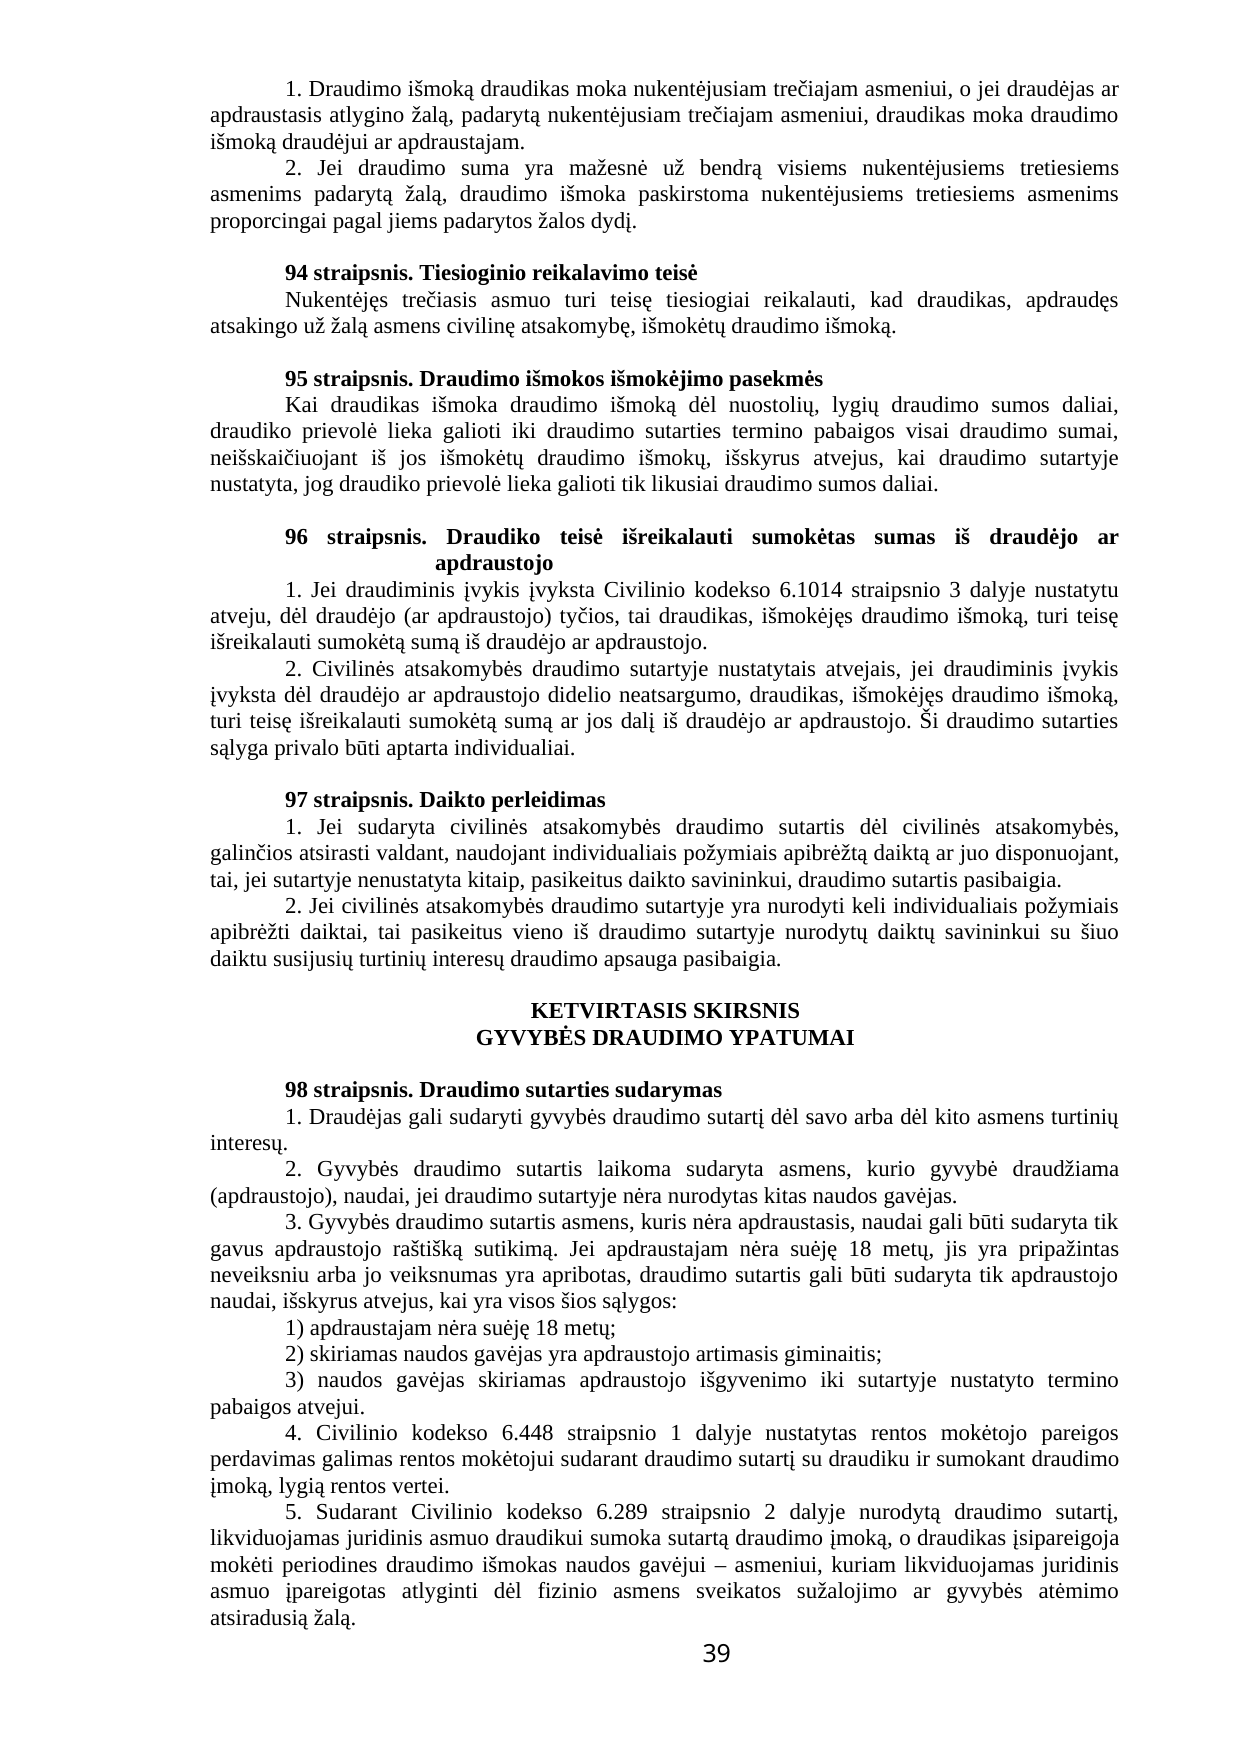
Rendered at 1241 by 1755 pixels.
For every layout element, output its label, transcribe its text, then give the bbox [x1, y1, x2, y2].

text 2) skiriamas naudos gavėjas yra apdraustojo artimasis giminaitis; [210, 1340, 1120, 1366]
subtitle 97 straipsnis. Daikto perleidimas [210, 787, 1120, 813]
text 2. Jei civilinės atsakomybės draudimo sutartyje yra nurodyti keli individualiais požymiais apibrėžti daiktai, tai pasikeitus vieno iš draudimo sutartyje nurodytų daiktų savininkui su šiuo daiktu susijusių turtinių interesų draudimo apsauga pasibaigia. [210, 892, 1120, 971]
text 3) naudos gavėjas skiriamas apdraustojo išgyvenimo iki sutartyje nustatyto termino pabaigos atvejui. [210, 1366, 1120, 1419]
text 1. Draudėjas gali sudaryti gyvybės draudimo sutartį dėl savo arba dėl kito asmens turtinių interesų. [210, 1103, 1120, 1156]
text 95 straipsnis. Draudimo išmokos išmokėjimo pasekmės [285, 365, 1120, 391]
text 2. Gyvybės draudimo sutartis laikoma sudaryta asmens, kurio gyvybė draudžiama (apdraustojo), naudai, jei draudimo sutartyje nėra nurodytas kitas naudos gavėjas. [210, 1156, 1120, 1208]
text 96 straipsnis. Draudiko teisė išreikalauti sumokėtas sumas iš draudėjo ar apdraustojo [285, 523, 1120, 576]
subtitle KETVIRTASIS SKIRSNIS [210, 997, 1120, 1024]
text Nukentėjęs trečiasis asmuo turi teisę tiesiogiai reikalauti, kad draudikas, apdraudęs atsakingo už žalą asmens civilinę atsakomybę, išmokėtų draudimo išmoką. [210, 286, 1120, 338]
text 1. Draudimo išmoką draudikas moka nukentėjusiam trečiajam asmeniui, o jei draudėjas ar apdraustasis atlygino žalą, padarytą nukentėjusiam trečiajam asmeniui, draudikas moka draudimo išmoką draudėjui ar apdraustajam. [210, 75, 1120, 154]
text 2. Civilinės atsakomybės draudimo sutartyje nustatytais atvejais, jei draudiminis įvykis įvyksta dėl draudėjo ar apdraustojo didelio neatsargumo, draudikas, išmokėjęs draudimo išmoką, turi teisę išreikalauti sumokėtą sumą ar jos dalį iš draudėjo ar apdraustojo. Ši draudimo sutarties sąlyga privalo būti aptarta individualiai. [210, 655, 1120, 760]
text 4. Civilinio kodekso 6.448 straipsnio 1 dalyje nustatytas rentos mokėtojo pareigos perdavimas galimas rentos mokėtojui sudarant draudimo sutartį su draudiku ir sumokant draudimo įmoką, lygią rentos vertei. [210, 1419, 1120, 1498]
subtitle 98 straipsnis. Draudimo sutarties sudarymas [210, 1076, 1120, 1103]
text 5. Sudarant Civilinio kodekso 6.289 straipsnio 2 dalyje nurodytą draudimo sutartį, likviduojamas juridinis asmuo draudikui sumoka sutartą draudimo įmoką, o draudikas įsipareigoja mokėti periodines draudimo išmokas naudos gavėjui – asmeniui, kuriam likviduojamas juridinis asmuo įpareigotas atlyginti dėl fizinio asmens sveikatos sužalojimo ar gyvybės atėmimo atsiradusią žalą. [210, 1498, 1120, 1630]
text 2. Jei draudimo suma yra mažesnė už bendrą visiems nukentėjusiems tretiesiems asmenims padarytą žalą, draudimo išmoka paskirstoma nukentėjusiems tretiesiems asmenims proporcingai pagal jiems padarytos žalos dydį. [210, 154, 1120, 233]
text GYVYBĖS DRAUDIMO YPATUMAI [210, 1024, 1120, 1050]
text 1. Jei sudaryta civilinės atsakomybės draudimo sutartis dėl civilinės atsakomybės, galinčios atsirasti valdant, naudojant individualiais požymiais apibrėžtą daiktą ar juo disponuojant, tai, jei sutartyje nenustatyta kitaip, pasikeitus daikto savininkui, draudimo sutartis pasibaigia. [210, 813, 1120, 892]
text 94 straipsnis. Tiesioginio reikalavimo teisė [210, 259, 1120, 286]
text 1) apdraustajam nėra suėję 18 metų; [210, 1314, 1120, 1340]
text 3. Gyvybės draudimo sutartis asmens, kuris nėra apdraustasis, naudai gali būti sudaryta tik gavus apdraustojo raštišką sutikimą. Jei apdraustajam nėra suėję 18 metų, jis yra pripažintas neveiksniu arba jo veiksnumas yra apribotas, draudimo sutartis gali būti sudaryta tik apdraustojo naudai, išskyrus atvejus, kai yra visos šios sąlygos: [210, 1208, 1120, 1314]
text 1. Jei draudiminis įvykis įvyksta Civilinio kodekso 6.1014 straipsnio 3 dalyje nustatytu atveju, dėl draudėjo (ar apdraustojo) tyčios, tai draudikas, išmokėjęs draudimo išmoką, turi teisę išreikalauti sumokėtą sumą iš draudėjo ar apdraustojo. [210, 576, 1120, 655]
text Kai draudikas išmoka draudimo išmoką dėl nuostolių, lygių draudimo sumos daliai, draudiko prievolė lieka galioti iki draudimo sutarties termino pabaigos visai draudimo sumai, neišskaičiuojant iš jos išmokėtų draudimo išmokų, išskyrus atvejus, kai draudimo sutartyje nustatyta, jog draudiko prievolė lieka galioti tik likusiai draudimo sumos daliai. [210, 391, 1120, 497]
